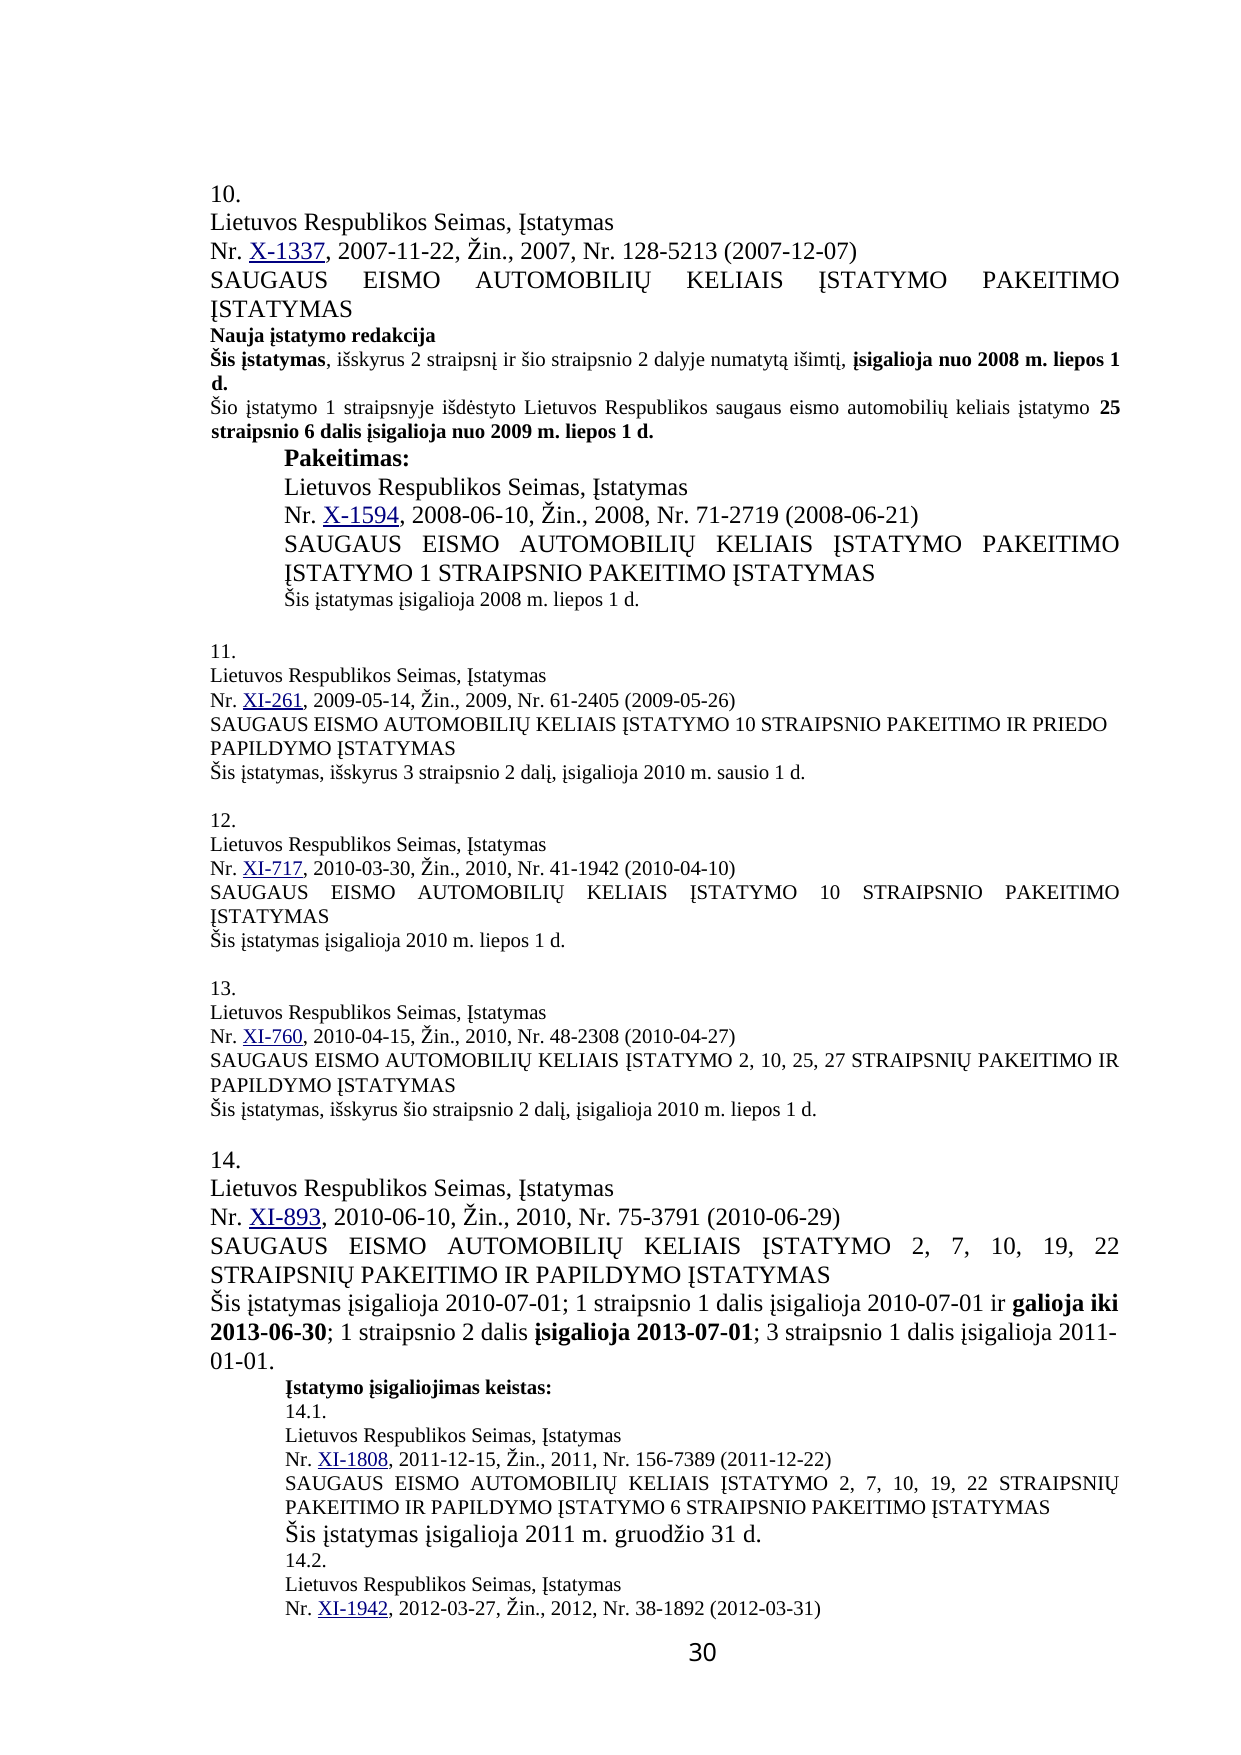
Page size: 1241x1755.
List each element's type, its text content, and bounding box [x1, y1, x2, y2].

text 10. [210, 179, 1120, 207]
text Šis įstatymas, išskyrus šio straipsnio 2 dalį, įsigalioja 2010 m. liepos 1 d. [210, 1097, 1120, 1121]
text Lietuvos Respublikos Seimas, Įstatymas [210, 1423, 1120, 1447]
text 14.2. [210, 1548, 1120, 1572]
text Nr. X-1594, 2008-06-10, Žin., 2008, Nr. 71-2719 (2008-06-21) [210, 500, 1120, 529]
text SAUGAUS EISMO AUTOMOBILIŲ KELIAIS ĮSTATYMO 2, 10, 25, 27 STRAIPSNIŲ PAKEITIMO IR PAPILDYMO ĮSTATYMAS [210, 1048, 1120, 1097]
text SAUGAUS EISMO AUTOMOBILIŲ KELIAIS ĮSTATYMO 2, 7, 10, 19, 22 STRAIPSNIŲ PAKEITIMO IR PAPILDYMO ĮSTATYMAS [210, 1231, 1120, 1288]
text Šio įstatymo 1 straipsnyje išdėstyto Lietuvos Respublikos saugaus eismo automobilių keliais įstatymo 25 straipsnio 6 dalis įsigalioja nuo 2009 m. liepos 1 d. [210, 395, 1120, 443]
text Lietuvos Respublikos Seimas, Įstatymas [210, 832, 1120, 856]
text Nr. XI-261, 2009-05-14, Žin., 2009, Nr. 61-2405 (2009-05-26) [210, 687, 1120, 712]
text 14. [210, 1145, 1120, 1173]
text Lietuvos Respublikos Seimas, Įstatymas [210, 207, 1120, 236]
text SAUGAUS EISMO AUTOMOBILIŲ KELIAIS ĮSTATYMO PAKEITIMO ĮSTATYMAS [210, 265, 1120, 322]
text Šis įstatymas, išskyrus 2 straipsnį ir šio straipsnio 2 dalyje numatytą išimtį, įsigalioja nuo 2008 m. liepos 1 d. [210, 347, 1120, 395]
text Lietuvos Respublikos Seimas, Įstatymas [210, 1000, 1120, 1024]
text SAUGAUS EISMO AUTOMOBILIŲ KELIAIS ĮSTATYMO 10 STRAIPSNIO PAKEITIMO ĮSTATYMAS [210, 880, 1120, 928]
text Šis įstatymas įsigalioja 2010-07-01; 1 straipsnio 1 dalis įsigalioja 2010-07-01 ir galioja iki 2013-06-30; 1 straipsnio 2 dalis įsigalioja 2013-07-01; 3 straipsnio 1 dalis įsigalioja 2011-01-01. [210, 1288, 1120, 1375]
text Šis įstatymas įsigalioja 2011 m. gruodžio 31 d. [210, 1519, 1120, 1548]
text Šis įstatymas, išskyrus 3 straipsnio 2 dalį, įsigalioja 2010 m. sausio 1 d. [210, 760, 1120, 784]
text Nr. XI-1942, 2012-03-27, Žin., 2012, Nr. 38-1892 (2012-03-31) [210, 1596, 1120, 1620]
text Nr. XI-893, 2010-06-10, Žin., 2010, Nr. 75-3791 (2010-06-29) [210, 1202, 1120, 1231]
text Nr. XI-717, 2010-03-30, Žin., 2010, Nr. 41-1942 (2010-04-10) [210, 856, 1120, 880]
text Lietuvos Respublikos Seimas, Įstatymas [210, 663, 1120, 687]
text 14.1. [210, 1399, 1120, 1423]
text Lietuvos Respublikos Seimas, Įstatymas [210, 1572, 1120, 1596]
text Įstatymo įsigaliojimas keistas: [210, 1375, 1120, 1399]
text Lietuvos Respublikos Seimas, Įstatymas [210, 1173, 1120, 1202]
text Šis įstatymas įsigalioja 2008 m. liepos 1 d. [210, 587, 1120, 611]
text SAUGAUS EISMO AUTOMOBILIŲ KELIAIS ĮSTATYMO PAKEITIMO ĮSTATYMO 1 STRAIPSNIO PAKEITIMO ĮSTATYMAS [284, 529, 1120, 587]
text 12. [210, 808, 1120, 832]
text Nauja įstatymo redakcija [210, 322, 1120, 347]
text SAUGAUS EISMO AUTOMOBILIŲ KELIAIS ĮSTATYMO 10 STRAIPSNIO PAKEITIMO IR PRIEDO PAPILDYMO ĮSTATYMAS [210, 712, 1120, 760]
text Nr. X-1337, 2007-11-22, Žin., 2007, Nr. 128-5213 (2007-12-07) [210, 236, 1120, 265]
text Šis įstatymas įsigalioja 2010 m. liepos 1 d. [210, 928, 1120, 952]
text Nr. XI-760, 2010-04-15, Žin., 2010, Nr. 48-2308 (2010-04-27) [210, 1024, 1120, 1048]
text Pakeitimas: [210, 443, 1120, 472]
text 11. [210, 639, 1120, 663]
text SAUGAUS EISMO AUTOMOBILIŲ KELIAIS ĮSTATYMO 2, 7, 10, 19, 22 STRAIPSNIŲ PAKEITIMO IR PAPILDYMO ĮSTATYMO 6 STRAIPSNIO PAKEITIMO ĮSTATYMAS [285, 1471, 1120, 1519]
text 13. [210, 976, 1120, 1000]
text Nr. XI-1808, 2011-12-15, Žin., 2011, Nr. 156-7389 (2011-12-22) [210, 1447, 1120, 1471]
text Lietuvos Respublikos Seimas, Įstatymas [210, 472, 1120, 500]
